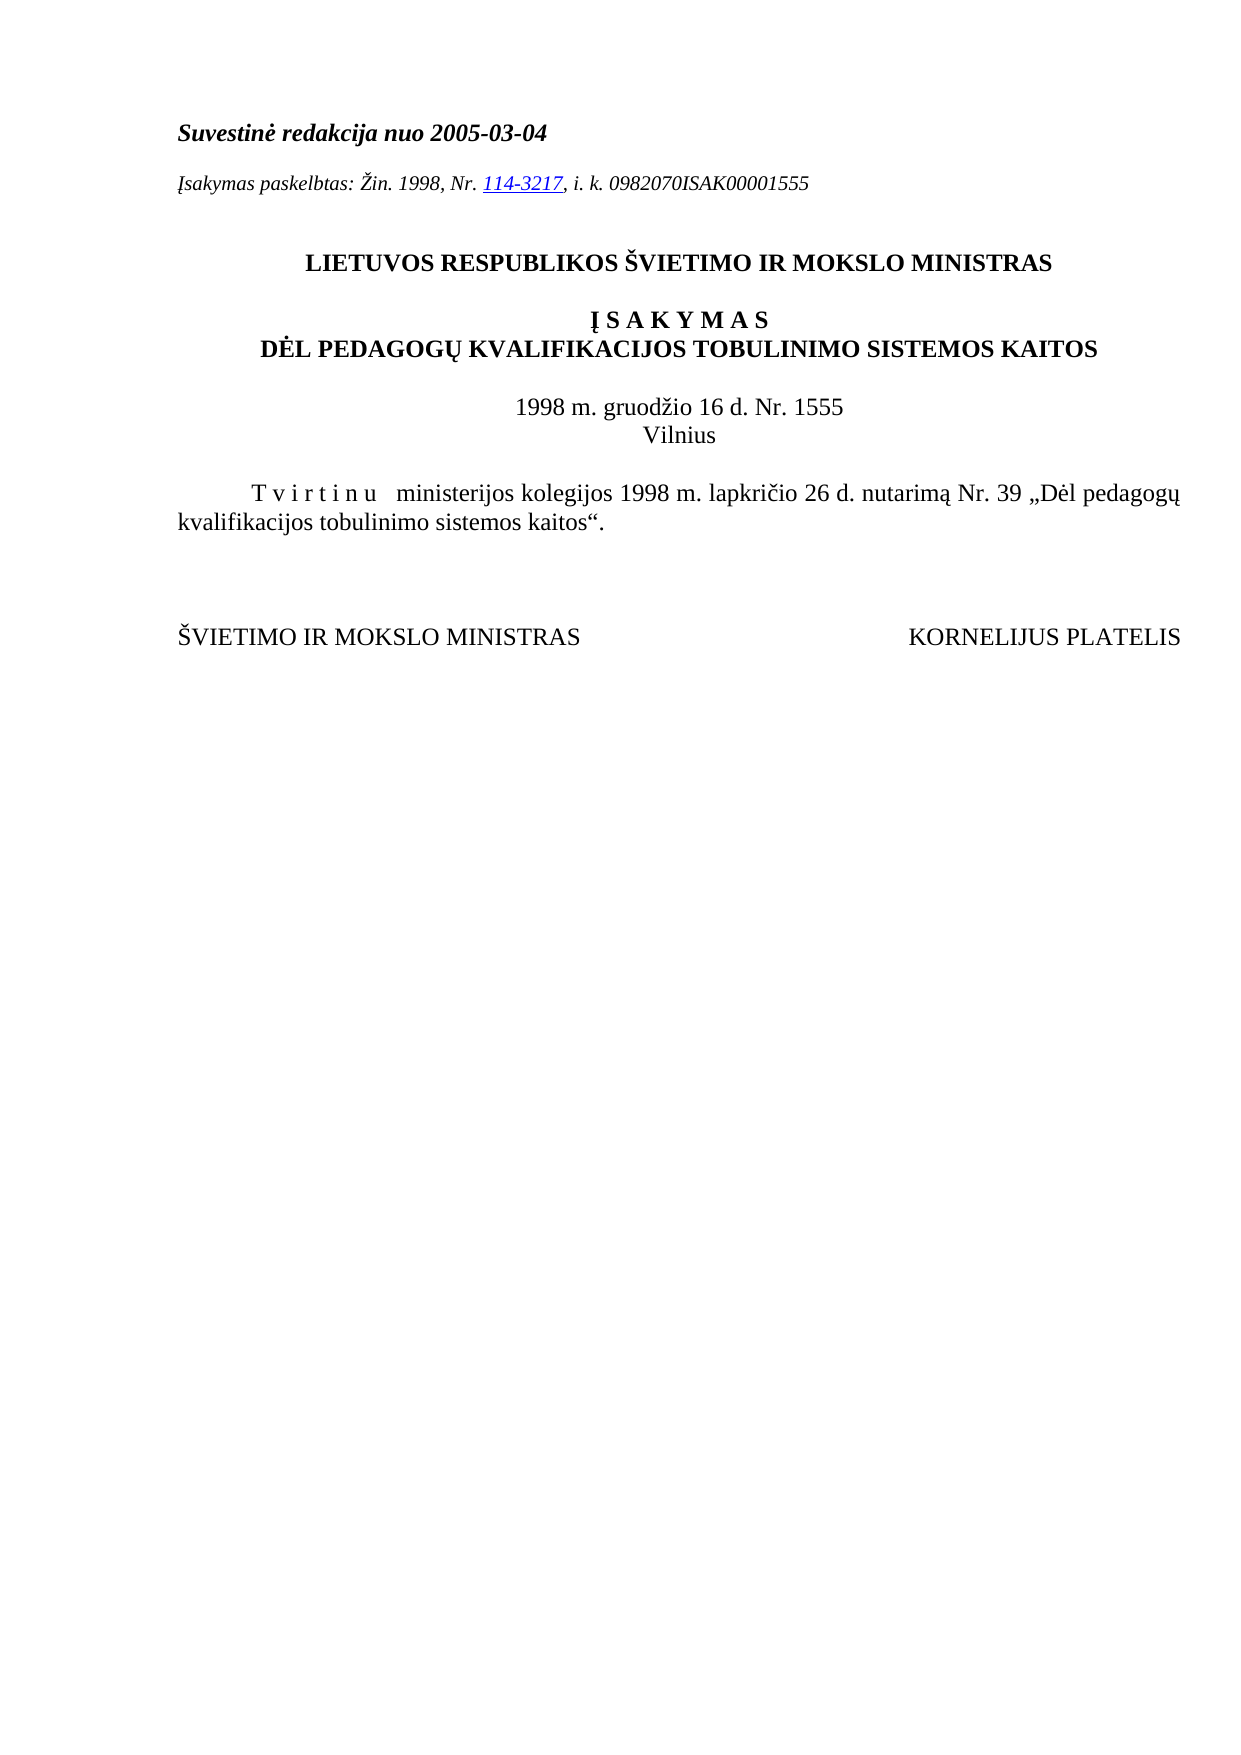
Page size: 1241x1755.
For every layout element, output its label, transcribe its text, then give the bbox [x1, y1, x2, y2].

text 1998 m. gruodžio 16 d. Nr. 1555 [177, 392, 1181, 420]
text Tvirtinu ministerijos kolegijos 1998 m. lapkričio 26 d. nutarimą Nr. 39 „Dėl pedagogų kvalifikacijos tobulinimo sistemos kaitos“. [177, 478, 1181, 535]
text Į S A K Y M A S [177, 305, 1181, 334]
text LIETUVOS RESPUBLIKOS ŠVIETIMO IR MOKSLO MINISTRAS [177, 248, 1181, 277]
text ŠVIETIMO IR MOKSLO MINISTRAS KORNELIJUS PLATELIS [177, 622, 1181, 650]
text Suvestinė redakcija nuo 2005-03-04 [177, 118, 1181, 147]
text DĖL PEDAGOGŲ KVALIFIKACIJOS TOBULINIMO SISTEMOS KAITOS [177, 334, 1181, 363]
text Įsakymas paskelbtas: Žin. 1998, Nr. 114-3217, i. k. 0982070ISAK00001555 [177, 171, 1181, 195]
text Vilnius [177, 420, 1181, 449]
